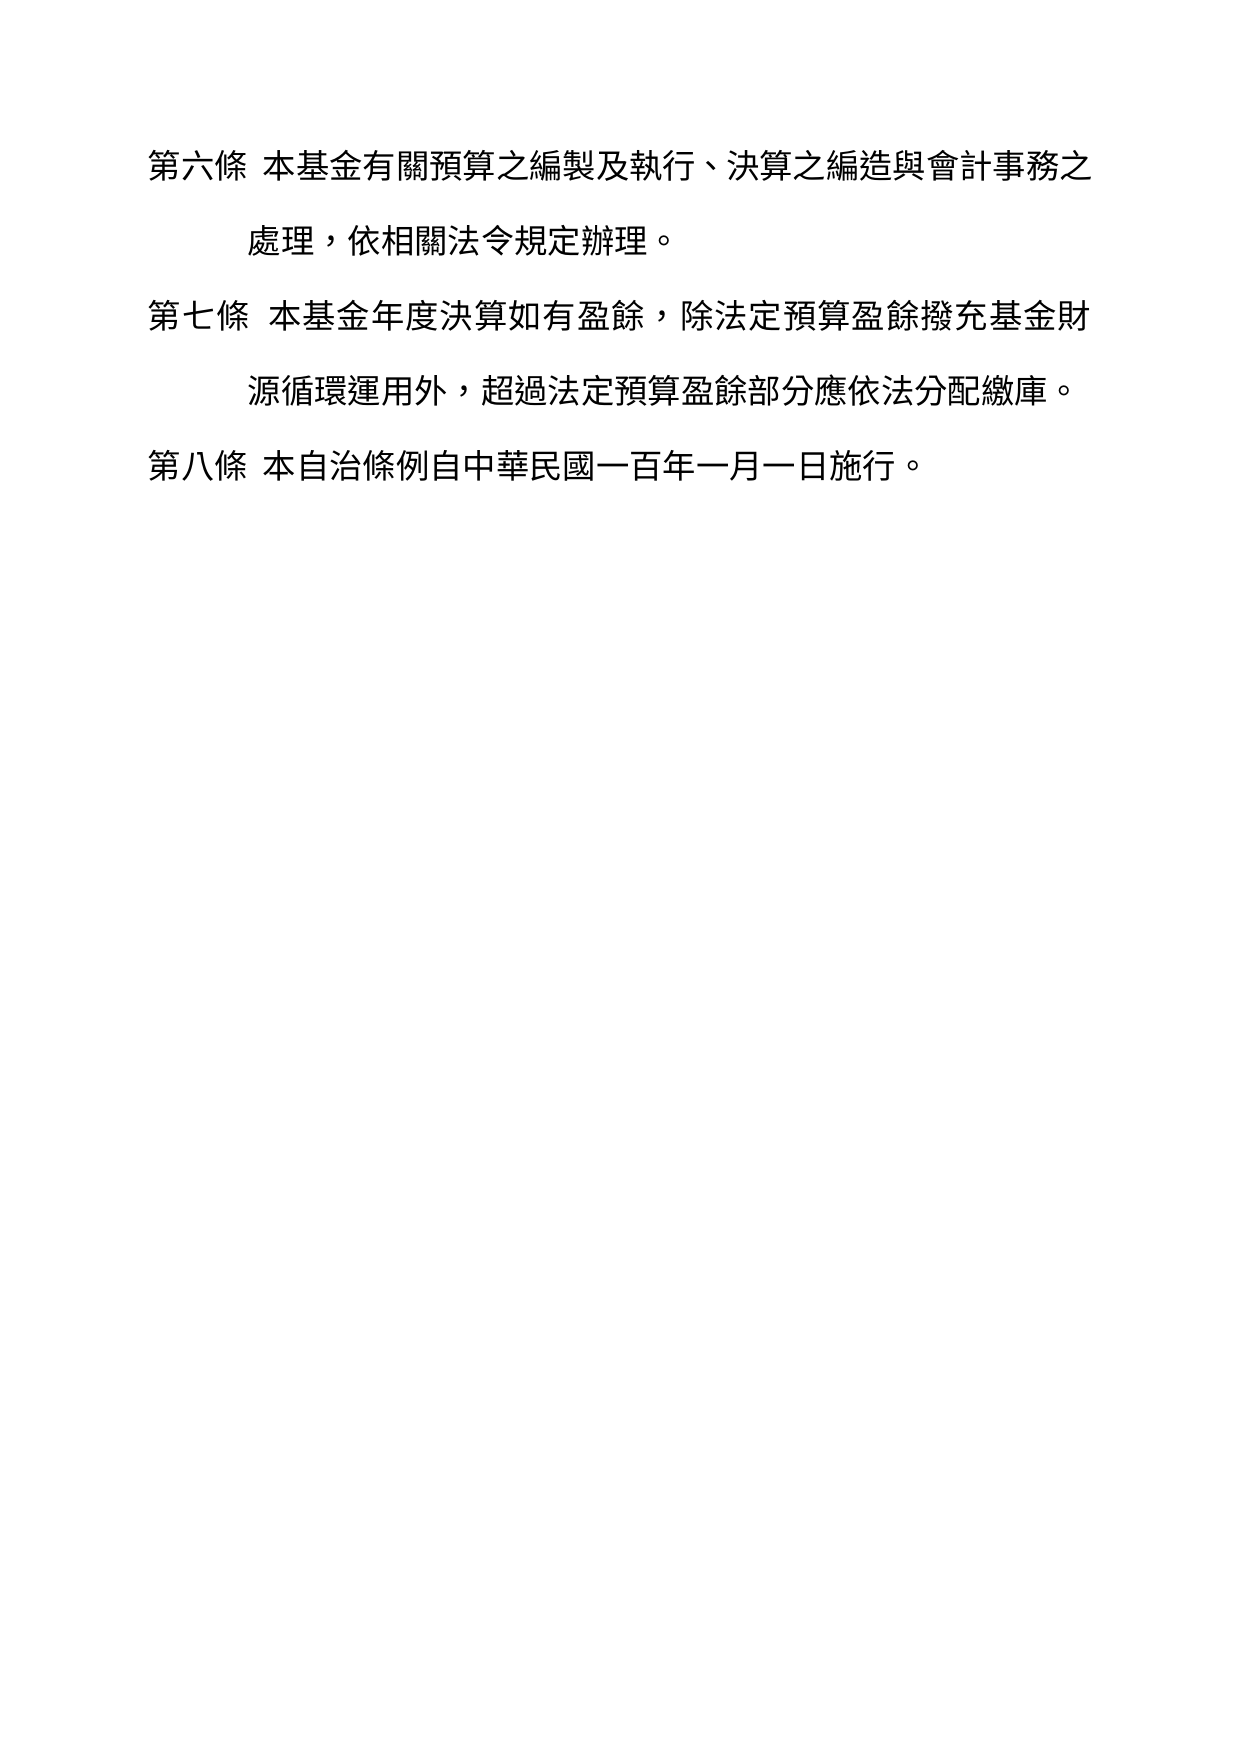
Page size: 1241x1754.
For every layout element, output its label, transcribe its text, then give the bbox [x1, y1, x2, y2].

text 第八條 本自治條例自中華民國一百年一月一日施行。 [148, 427, 1092, 502]
text 第七條 本基金年度決算如有盈餘，除法定預算盈餘撥充基金財源循環運用外，超過法定預算盈餘部分應依法分配繳庫。 [148, 277, 1092, 427]
text 第六條 本基金有關預算之編製及執行、決算之編造與會計事務之處理，依相關法令規定辦理。 [148, 127, 1092, 277]
